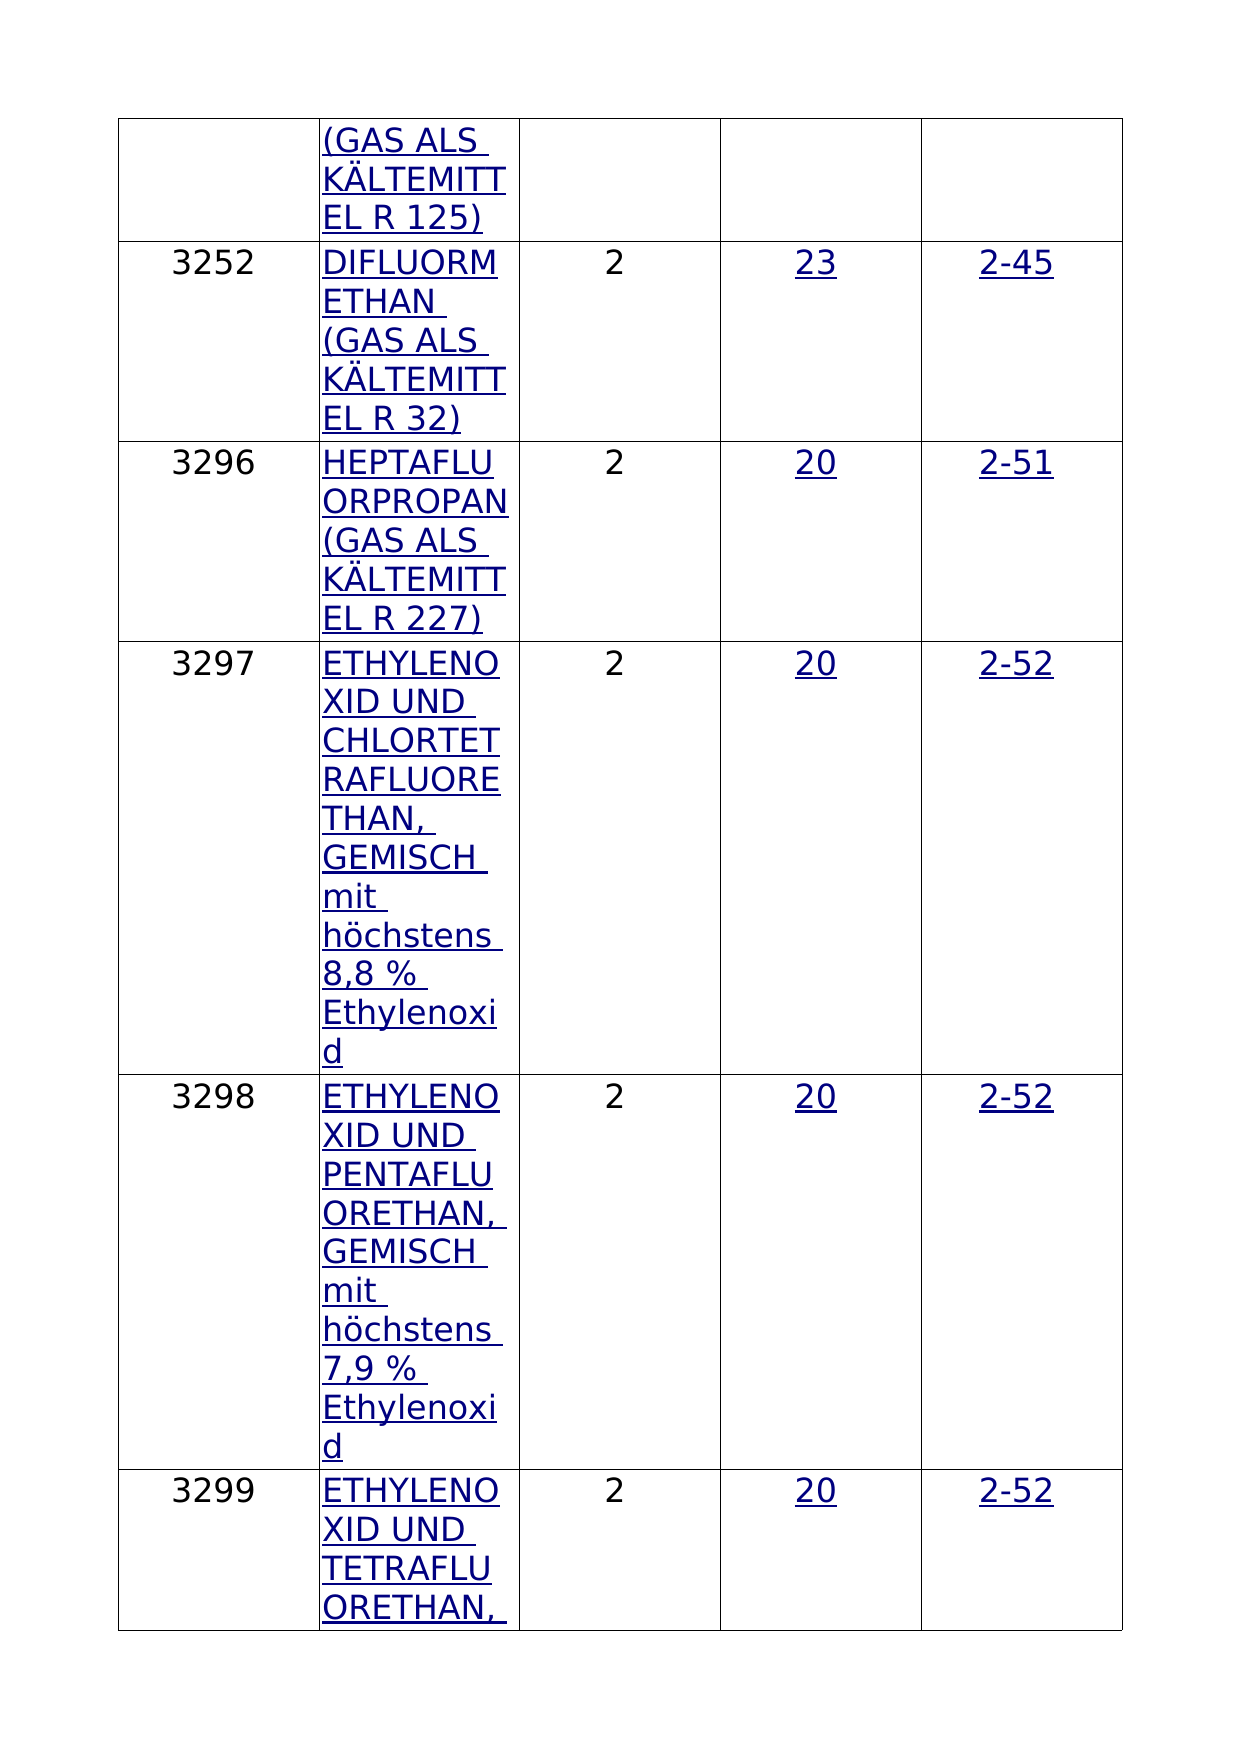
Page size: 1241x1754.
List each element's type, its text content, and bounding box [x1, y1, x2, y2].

table_cell 3252 [119, 242, 319, 441]
table_cell 3297 [119, 642, 319, 1074]
table_cell 2-52 [922, 1075, 1122, 1469]
table_cell 2-52 [922, 1470, 1122, 1630]
table_cell 2-51 [922, 442, 1122, 641]
table_cell 3298 [119, 1075, 319, 1469]
table_cell [520, 119, 720, 241]
table_cell 3299 [119, 1470, 319, 1630]
table_cell 23 [721, 242, 921, 441]
table_cell 2-45 [922, 242, 1122, 441]
table_cell 2 [520, 1470, 720, 1630]
table_cell [721, 119, 921, 241]
table_cell 20 [721, 642, 921, 1074]
table_cell 2-52 [922, 642, 1122, 1074]
table_cell 2 [520, 642, 720, 1074]
table_cell 2 [520, 242, 720, 441]
table_cell 2 [520, 442, 720, 641]
table_cell 2 [520, 1075, 720, 1469]
table_cell 3296 [119, 442, 319, 641]
table_cell 20 [721, 442, 921, 641]
table_cell (GAS ALS KÄLTEMITTEL R 125) [320, 119, 519, 241]
table_cell ETHYLENOXID UND TETRAFLUORETHAN, [320, 1470, 519, 1630]
table_cell ETHYLENOXID UND CHLORTETRAFLUORETHAN, GEMISCH mit höchstens 8,8 % Ethylenoxid [320, 642, 519, 1074]
table_cell 20 [721, 1075, 921, 1469]
table_cell [119, 119, 319, 241]
table_cell [922, 119, 1122, 241]
table_cell 20 [721, 1470, 921, 1630]
table_cell DIFLUORMETHAN (GAS ALS KÄLTEMITTEL R 32) [320, 242, 519, 441]
table_cell HEPTAFLUORPROPAN (GAS ALS KÄLTEMITTEL R 227) [320, 442, 519, 641]
table_cell ETHYLENOXID UND PENTAFLUORETHAN, GEMISCH mit höchstens 7,9 % Ethylenoxid [320, 1075, 519, 1469]
